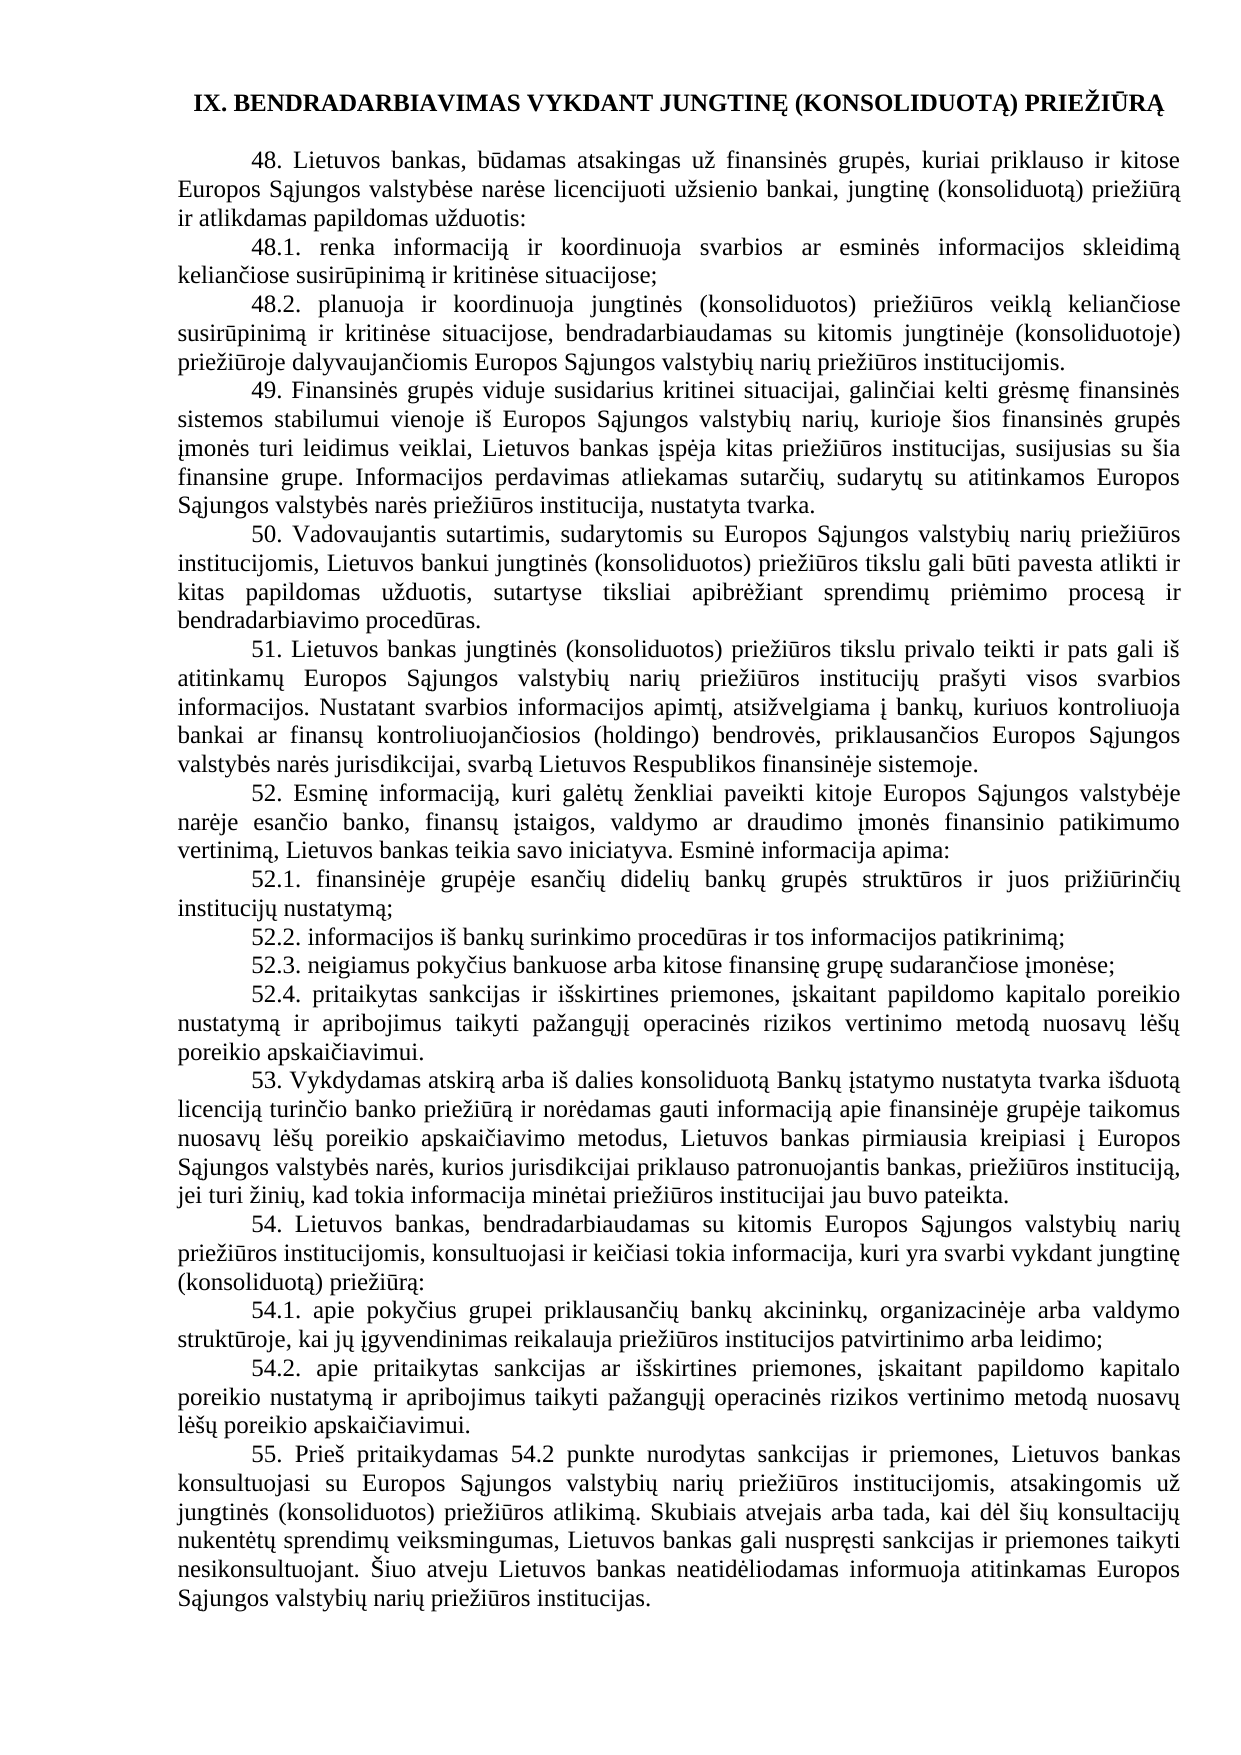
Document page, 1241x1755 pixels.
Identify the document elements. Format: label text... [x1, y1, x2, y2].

text 52.1. finansinėje grupėje esančių didelių bankų grupės struktūros ir juos prižiūrinčių institucijų nustatymą; [177, 864, 1181, 922]
text 54.2. apie pritaikytas sankcijas ar išskirtines priemones, įskaitant papildomo kapitalo poreikio nustatymą ir apribojimus taikyti pažangųjį operacinės rizikos vertinimo metodą nuosavų lėšų poreikio apskaičiavimui. [177, 1353, 1181, 1439]
text 48.1. renka informaciją ir koordinuoja svarbios ar esminės informacijos skleidimą keliančiose susirūpinimą ir kritinėse situacijose; [177, 232, 1181, 289]
text 55. Prieš pritaikydamas 54.2 punkte nurodytas sankcijas ir priemones, Lietuvos bankas konsultuojasi su Europos Sąjungos valstybių narių priežiūros institucijomis, atsakingomis už jungtinės (konsoliduotos) priežiūros atlikimą. Skubiais atvejais arba tada, kai dėl šių konsultacijų nukentėtų sprendimų veiksmingumas, Lietuvos bankas gali nuspręsti sankcijas ir priemones taikyti nesikonsultuojant. Šiuo atveju Lietuvos bankas neatidėliodamas informuoja atitinkamas Europos Sąjungos valstybių narių priežiūros institucijas. [177, 1439, 1181, 1612]
text 48.2. planuoja ir koordinuoja jungtinės (konsoliduotos) priežiūros veiklą keliančiose susirūpinimą ir kritinėse situacijose, bendradarbiaudamas su kitomis jungtinėje (konsoliduotoje) priežiūroje dalyvaujančiomis Europos Sąjungos valstybių narių priežiūros institucijomis. [177, 289, 1181, 375]
text 52.4. pritaikytas sankcijas ir išskirtines priemones, įskaitant papildomo kapitalo poreikio nustatymą ir apribojimus taikyti pažangųjį operacinės rizikos vertinimo metodą nuosavų lėšų poreikio apskaičiavimui. [177, 979, 1181, 1065]
text 50. Vadovaujantis sutartimis, sudarytomis su Europos Sąjungos valstybių narių priežiūros institucijomis, Lietuvos bankui jungtinės (konsoliduotos) priežiūros tikslu gali būti pavesta atlikti ir kitas papildomas užduotis, sutartyse tiksliai apibrėžiant sprendimų priėmimo procesą ir bendradarbiavimo procedūras. [177, 519, 1181, 634]
text 53. Vykdydamas atskirą arba iš dalies konsoliduotą Bankų įstatymo nustatyta tvarka išduotą licenciją turinčio banko priežiūrą ir norėdamas gauti informaciją apie finansinėje grupėje taikomus nuosavų lėšų poreikio apskaičiavimo metodus, Lietuvos bankas pirmiausia kreipiasi į Europos Sąjungos valstybės narės, kurios jurisdikcijai priklauso patronuojantis bankas, priežiūros instituciją, jei turi žinių, kad tokia informacija minėtai priežiūros institucijai jau buvo pateikta. [177, 1065, 1181, 1209]
text 54. Lietuvos bankas, bendradarbiaudamas su kitomis Europos Sąjungos valstybių narių priežiūros institucijomis, konsultuojasi ir keičiasi tokia informacija, kuri yra svarbi vykdant jungtinę (konsoliduotą) priežiūrą: [177, 1209, 1181, 1295]
text 52.3. neigiamus pokyčius bankuose arba kitose finansinę grupę sudarančiose įmonėse; [177, 950, 1181, 979]
text 54.1. apie pokyčius grupei priklausančių bankų akcininkų, organizacinėje arba valdymo struktūroje, kai jų įgyvendinimas reikalauja priežiūros institucijos patvirtinimo arba leidimo; [177, 1295, 1181, 1353]
text 49. Finansinės grupės viduje susidarius kritinei situacijai, galinčiai kelti grėsmę finansinės sistemos stabilumui vienoje iš Europos Sąjungos valstybių narių, kurioje šios finansinės grupės įmonės turi leidimus veiklai, Lietuvos bankas įspėja kitas priežiūros institucijas, susijusias su šia finansine grupe. Informacijos perdavimas atliekamas sutarčių, sudarytų su atitinkamos Europos Sąjungos valstybės narės priežiūros institucija, nustatyta tvarka. [177, 375, 1181, 519]
text 51. Lietuvos bankas jungtinės (konsoliduotos) priežiūros tikslu privalo teikti ir pats gali iš atitinkamų Europos Sąjungos valstybių narių priežiūros institucijų prašyti visos svarbios informacijos. Nustatant svarbios informacijos apimtį, atsižvelgiama į bankų, kuriuos kontroliuoja bankai ar finansų kontroliuojančiosios (holdingo) bendrovės, priklausančios Europos Sąjungos valstybės narės jurisdikcijai, svarbą Lietuvos Respublikos finansinėje sistemoje. [177, 634, 1181, 778]
text 48. Lietuvos bankas, būdamas atsakingas už finansinės grupės, kuriai priklauso ir kitose Europos Sąjungos valstybėse narėse licencijuoti užsienio bankai, jungtinę (konsoliduotą) priežiūrą ir atlikdamas papildomas užduotis: [177, 145, 1181, 232]
text 52.2. informacijos iš bankų surinkimo procedūras ir tos informacijos patikrinimą; [177, 922, 1181, 950]
text 52. Esminę informaciją, kuri galėtų ženkliai paveikti kitoje Europos Sąjungos valstybėje narėje esančio banko, finansų įstaigos, valdymo ar draudimo įmonės finansinio patikimumo vertinimą, Lietuvos bankas teikia savo iniciatyva. Esminė informacija apima: [177, 778, 1181, 864]
text IX. BENDRADARBIAVIMAS VYKDANT JUNGTINĘ (KONSOLIDUOTĄ) PRIEŽIŪRĄ [177, 88, 1181, 117]
